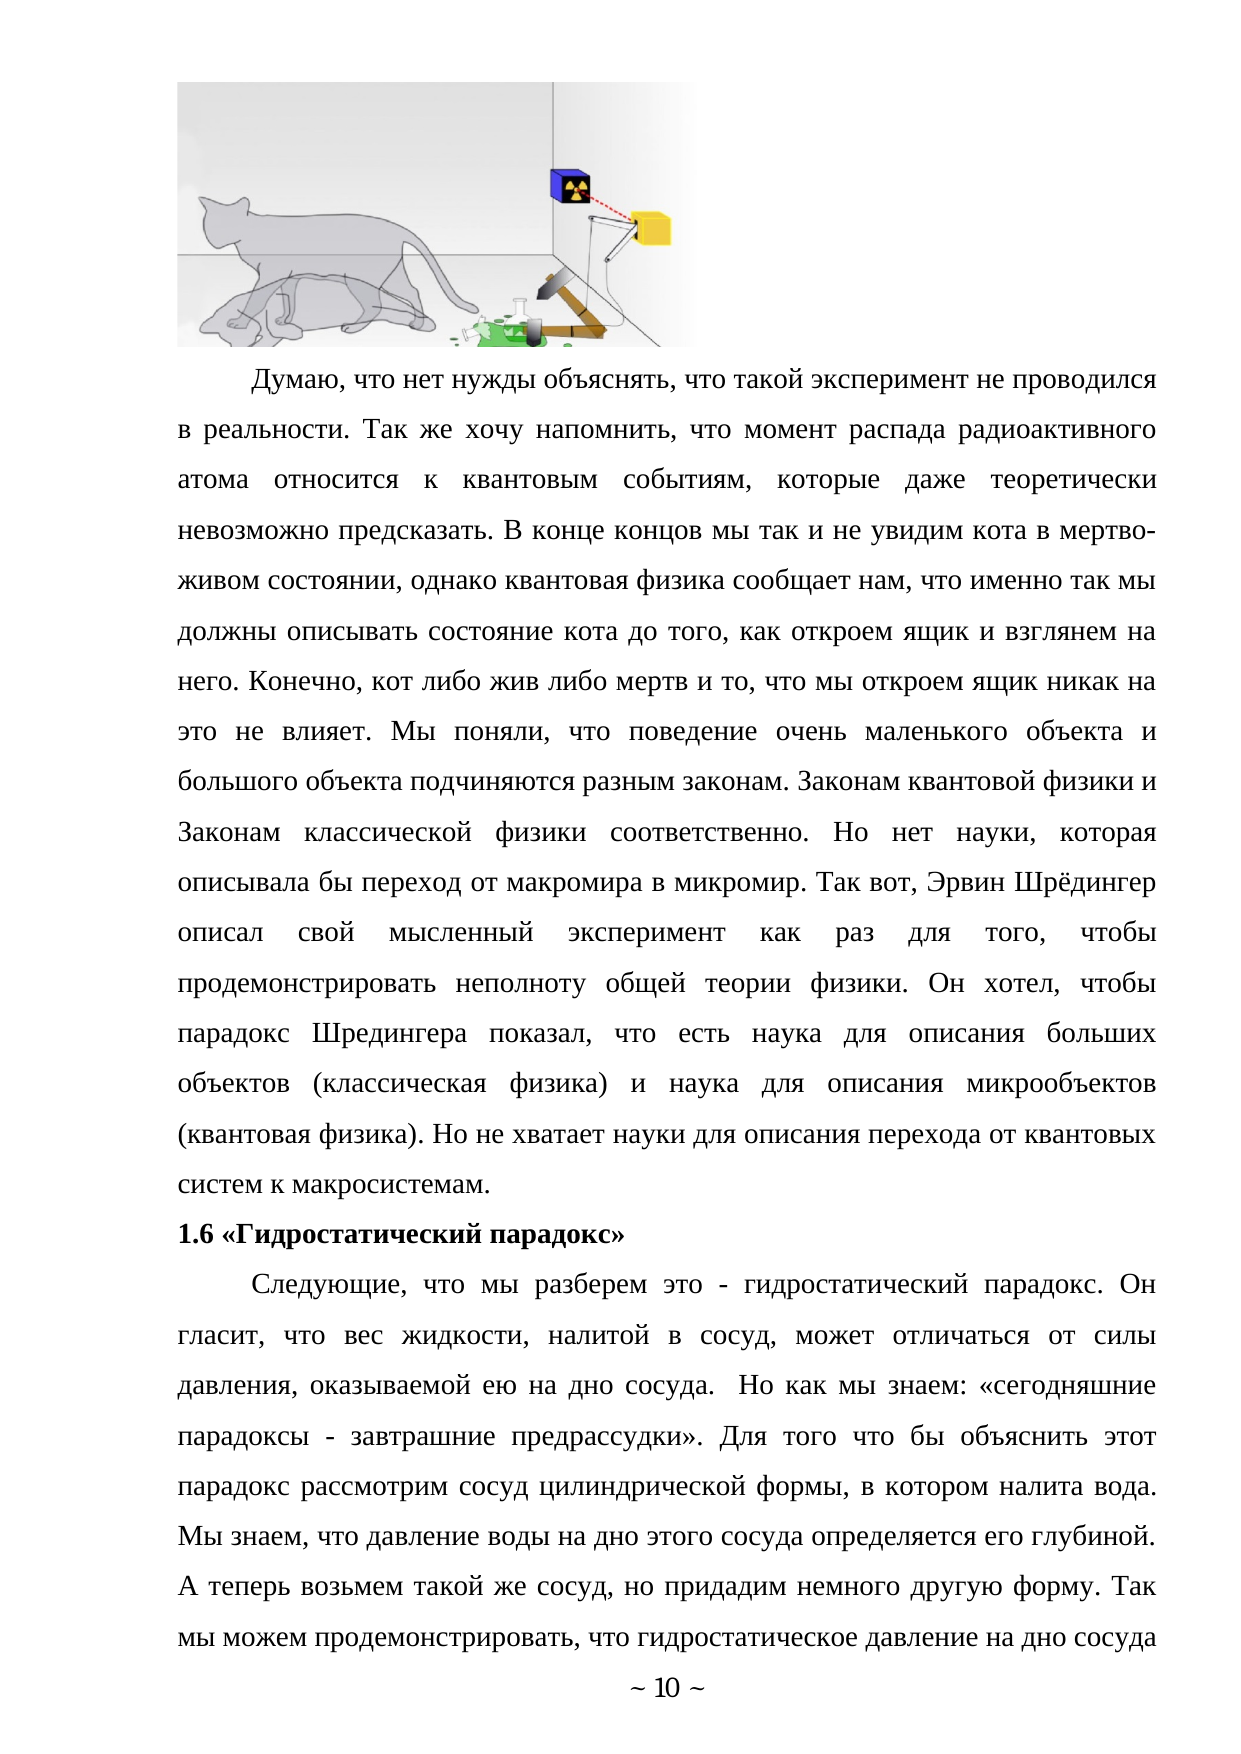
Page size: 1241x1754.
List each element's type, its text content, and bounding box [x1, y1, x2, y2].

text Следующие, что мы разберем это - гидростатический парадокс. Он гласит, что вес жидкости, налитой в сосуд, может отличаться от силы давления, оказываемой ею на дно сосуда. Но как мы знаем: «сегодняшние парадоксы - завтрашние предрассудки». Для того что бы объяснить этот парадокс рассмотрим сосуд цилиндрической формы, в котором налита вода. Мы знаем, что давление воды на дно этого сосуда определяется его глубиной. А теперь возьмем такой же сосуд, но придадим немного другую форму. Так мы можем продемонстрировать, что гидростатическое давление на дно сосуда [177, 1267, 1157, 1652]
text 1.6 «Гидростатический парадокс» [177, 1216, 1157, 1250]
text Думаю, что нет нужды объяснять, что такой эксперимент не проводился в реальности. Так же хочу напомнить, что момент распада радиоактивного атома относится к квантовым событиям, которые даже теоретически невозможно предсказать. В конце концов мы так и не увидим кота в мертво-живом состоянии, однако квантовая физика сообщает нам, что именно так мы должны описывать состояние кота до того, как откроем ящик и взглянем на него. Конечно, кот либо жив либо мертв и то, что мы откроем ящик никак на это не влияет. Мы поняли, что поведение очень маленького объекта и большого объекта подчиняются разным законам. Законам квантовой физики и Законам классической физики соответственно. Но нет науки, которая описывала бы переход от макромира в микромир. Так вот, Эрвин Шрёдингер описал свой мысленный эксперимент как раз для того, чтобы продемонстрировать неполноту общей теории физики. Он хотел, чтобы парадокс Шредингера показал, что есть наука для описания больших объектов (классическая физика) и наука для описания микрообъектов (квантовая физика). Но не хватает науки для описания перехода от квантовых систем к макросистемам. [177, 361, 1157, 1199]
